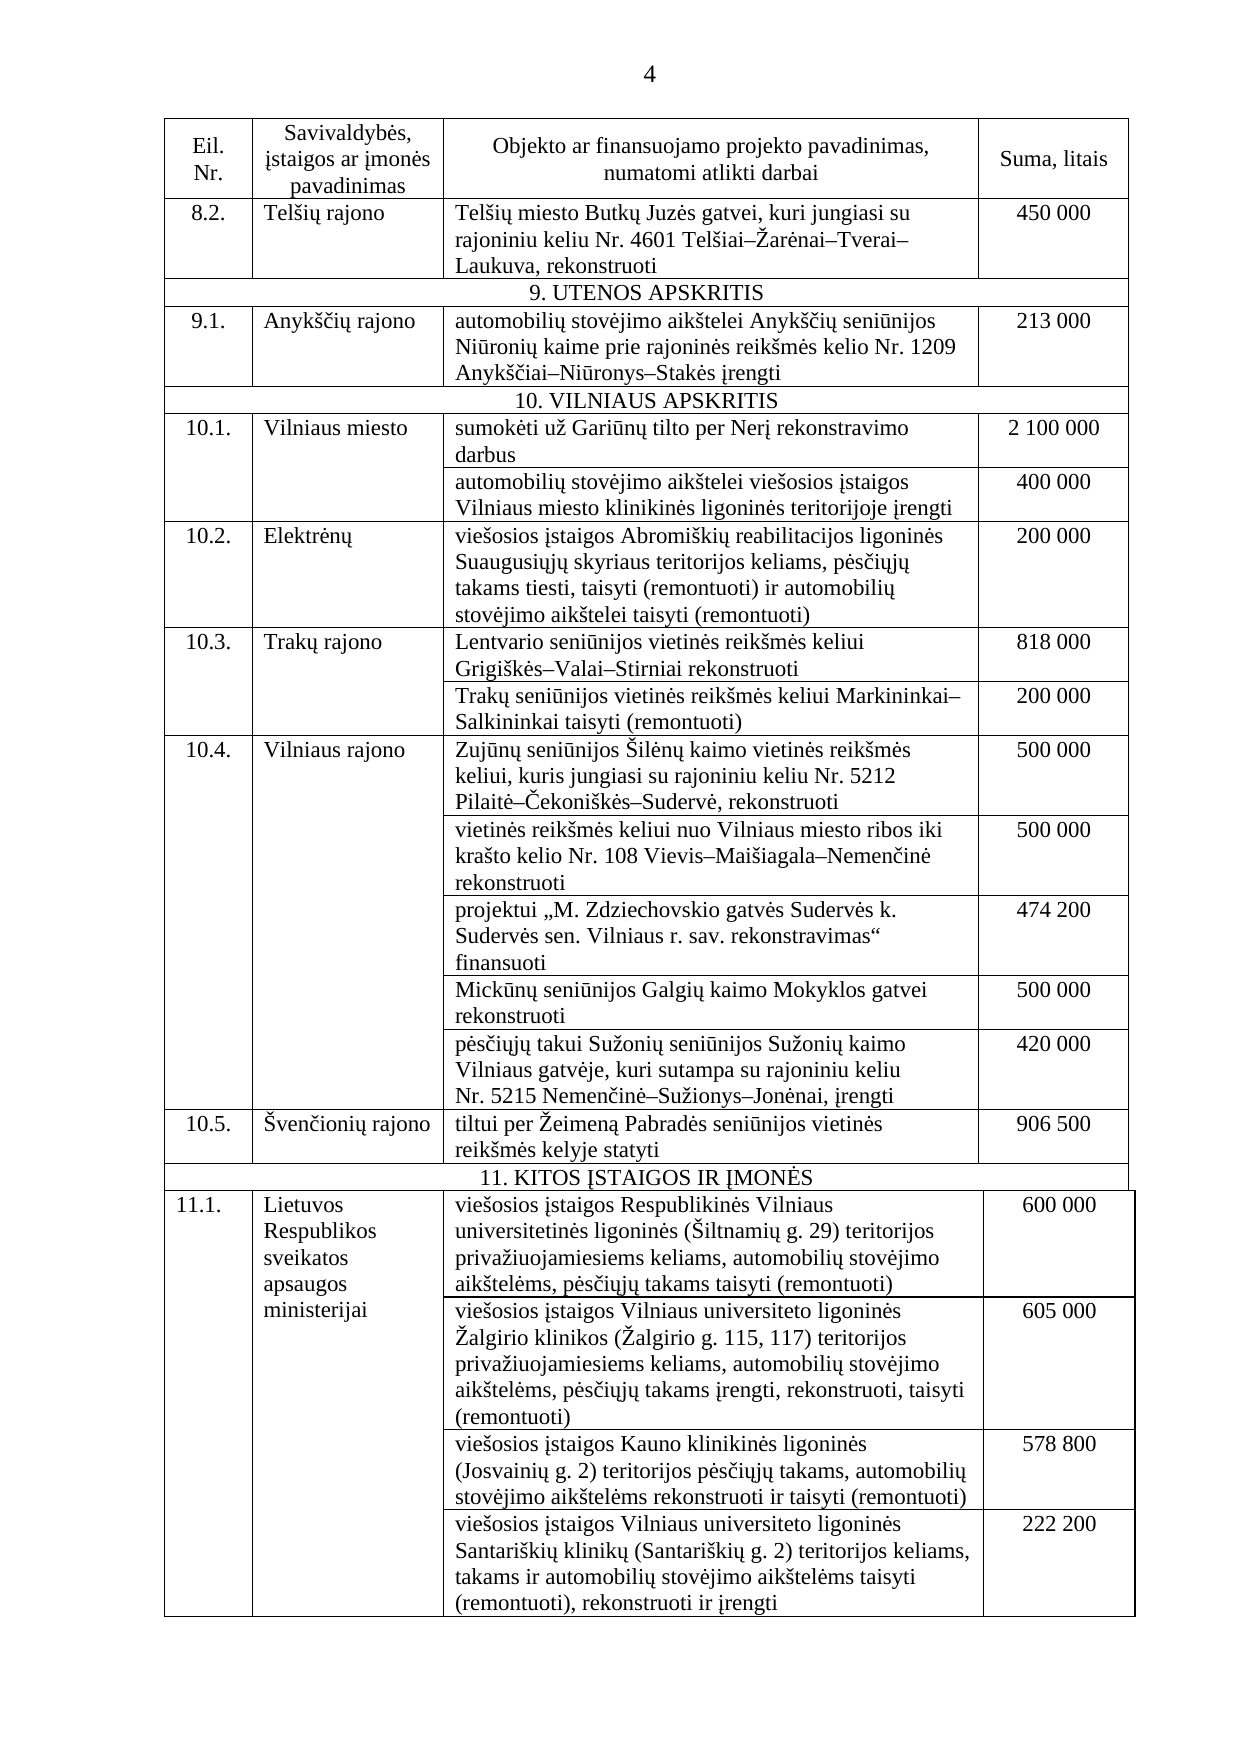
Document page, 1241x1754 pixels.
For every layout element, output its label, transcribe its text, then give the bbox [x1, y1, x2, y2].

table_cell viešosios įstaigos Vilniaus universiteto ligoninės Santariškių klinikų (Santariškių g. 2) teritorijos keliams, takams ir automobilių stovėjimo aikštelėms taisyti (remontuoti), rekonstruoti ir įrengti [444, 1510, 983, 1616]
table_cell Lentvario seniūnijos vietinės reikšmės keliui Grigiškės–Valai–Stirniai rekonstruoti [444, 628, 978, 681]
table_cell 906 500 [979, 1110, 1128, 1163]
table_cell 10.4. [165, 736, 252, 1109]
table_cell 9.1. [165, 307, 252, 386]
table_cell 2 100 000 [979, 414, 1128, 467]
table_cell [1129, 467, 1135, 521]
table_cell Zujūnų seniūnijos Šilėnų kaimo vietinės reikšmės keliui, kuris jungiasi su rajoniniu keliu Nr. 5212 Pilaitė–Čekoniškės–Sudervė, rekonstruoti [444, 736, 978, 815]
table_cell [1129, 627, 1135, 681]
table_cell [1129, 278, 1135, 306]
table_cell 500 000 [979, 976, 1128, 1029]
table_cell Vilniaus miesto [253, 414, 443, 521]
table_header Savivaldybės, įstaigos ar įmonės pavadinimas [253, 119, 443, 198]
table_cell [1129, 521, 1135, 627]
table_cell viešosios įstaigos Abromiškių reabilitacijos ligoninės Suaugusiųjų skyriaus teritorijos keliams, pėsčiųjų takams tiesti, taisyti (remontuoti) ir automobilių stovėjimo aikštelei taisyti (remontuoti) [444, 522, 978, 627]
table_cell 11. KITOS ĮSTAIGOS IR ĮMONĖS [165, 1164, 1128, 1190]
table_cell 818 000 [979, 628, 1128, 681]
table_cell Švenčionių rajono [253, 1110, 443, 1163]
table_cell 600 000 [984, 1191, 1134, 1296]
table_cell [1129, 306, 1135, 386]
table_cell Lietuvos Respublikos sveikatos apsaugos ministerijai [253, 1191, 443, 1616]
table_header Suma, litais [979, 119, 1128, 198]
table_cell 8.2. [165, 199, 252, 278]
table_cell 500 000 [979, 736, 1128, 815]
table_cell 10.3. [165, 628, 252, 735]
table_header Objekto ar finansuojamo projekto pavadinimas, numatomi atlikti darbai [444, 119, 978, 198]
table_cell automobilių stovėjimo aikštelei viešosios įstaigos Vilniaus miesto klinikinės ligoninės teritorijoje įrengti [444, 468, 978, 521]
table_cell 605 000 [984, 1298, 1134, 1429]
table_header Eil. Nr. [165, 119, 252, 198]
table_cell 10.5. [165, 1110, 252, 1163]
table_cell Telšių rajono [253, 199, 443, 278]
table_cell [1129, 413, 1135, 467]
table_cell Trakų seniūnijos vietinės reikšmės keliui Markininkai–Salkininkai taisyti (remontuoti) [444, 682, 978, 735]
table_cell 450 000 [979, 199, 1128, 278]
table_cell 9. UTENOS APSKRITIS [165, 279, 1128, 306]
table_cell 10.2. [165, 522, 252, 627]
table_cell projektui „M. Zdziechovskio gatvės Sudervės k. Sudervės sen. Vilniaus r. sav. rekonstravimas“ finansuoti [444, 896, 978, 975]
table_cell Vilniaus rajono [253, 736, 443, 1109]
table_cell [1129, 815, 1135, 895]
table_cell [1129, 198, 1135, 278]
table_cell 200 000 [979, 682, 1128, 735]
table_cell sumokėti už Gariūnų tilto per Nerį rekonstravimo darbus [444, 414, 978, 467]
table_cell [1129, 975, 1135, 1029]
table_cell Mickūnų seniūnijos Galgių kaimo Mokyklos gatvei rekonstruoti [444, 976, 978, 1029]
table_cell 400 000 [979, 468, 1128, 521]
table_cell [1129, 1163, 1135, 1190]
table_cell Anykščių rajono [253, 307, 443, 386]
table_cell [1129, 895, 1135, 975]
table_cell Trakų rajono [253, 628, 443, 735]
table_cell [1129, 681, 1135, 735]
table_cell [1129, 386, 1135, 413]
table_cell [1129, 735, 1135, 815]
table_cell pėsčiųjų takui Sužonių seniūnijos Sužonių kaimo Vilniaus gatvėje, kuri sutampa su rajoniniu keliu Nr. 5215 Nemenčinė–Sužionys–Jonėnai, įrengti [444, 1030, 978, 1109]
table_cell 11.1. [165, 1191, 252, 1616]
table_cell tiltui per Žeimeną Pabradės seniūnijos vietinės reikšmės kelyje statyti [444, 1110, 978, 1163]
table_cell viešosios įstaigos Respublikinės Vilniaus universitetinės ligoninės (Šiltnamių g. 29) teritorijos privažiuojamiesiems keliams, automobilių stovėjimo aikštelėms, pėsčiųjų takams taisyti (remontuoti) [444, 1191, 983, 1296]
table_cell 420 000 [979, 1030, 1128, 1109]
table_cell viešosios įstaigos Vilniaus universiteto ligoninės Žalgirio klinikos (Žalgirio g. 115, 117) teritorijos privažiuojamiesiems keliams, automobilių stovėjimo aikštelėms, pėsčiųjų takams įrengti, rekonstruoti, taisyti (remontuoti) [444, 1298, 983, 1429]
table_cell 10.1. [165, 414, 252, 521]
table_cell automobilių stovėjimo aikštelei Anykščių seniūnijos Niūronių kaime prie rajoninės reikšmės kelio Nr. 1209 Anykščiai–Niūronys–Stakės įrengti [444, 307, 978, 386]
table_cell vietinės reikšmės keliui nuo Vilniaus miesto ribos iki krašto kelio Nr. 108 Vievis–Maišiagala–Nemenčinė rekonstruoti [444, 816, 978, 895]
table_cell Telšių miesto Butkų Juzės gatvei, kuri jungiasi su rajoniniu keliu Nr. 4601 Telšiai–Žarėnai–Tverai–Laukuva, rekonstruoti [444, 199, 978, 278]
table_cell 213 000 [979, 307, 1128, 386]
table_cell 200 000 [979, 522, 1128, 627]
table_cell 10. VILNIAUS APSKRITIS [165, 387, 1128, 413]
table_cell [1129, 1109, 1135, 1163]
table_cell 222 200 [984, 1510, 1134, 1616]
table_cell 474 200 [979, 896, 1128, 975]
table_cell 578 800 [984, 1430, 1134, 1509]
table_cell [1129, 1029, 1135, 1109]
table_cell viešosios įstaigos Kauno klinikinės ligoninės (Josvainių g. 2) teritorijos pėsčiųjų takams, automobilių stovėjimo aikštelėms rekonstruoti ir taisyti (remontuoti) [444, 1430, 983, 1509]
table_header [1129, 118, 1135, 198]
table_cell Elektrėnų [253, 522, 443, 627]
table_cell 500 000 [979, 816, 1128, 895]
